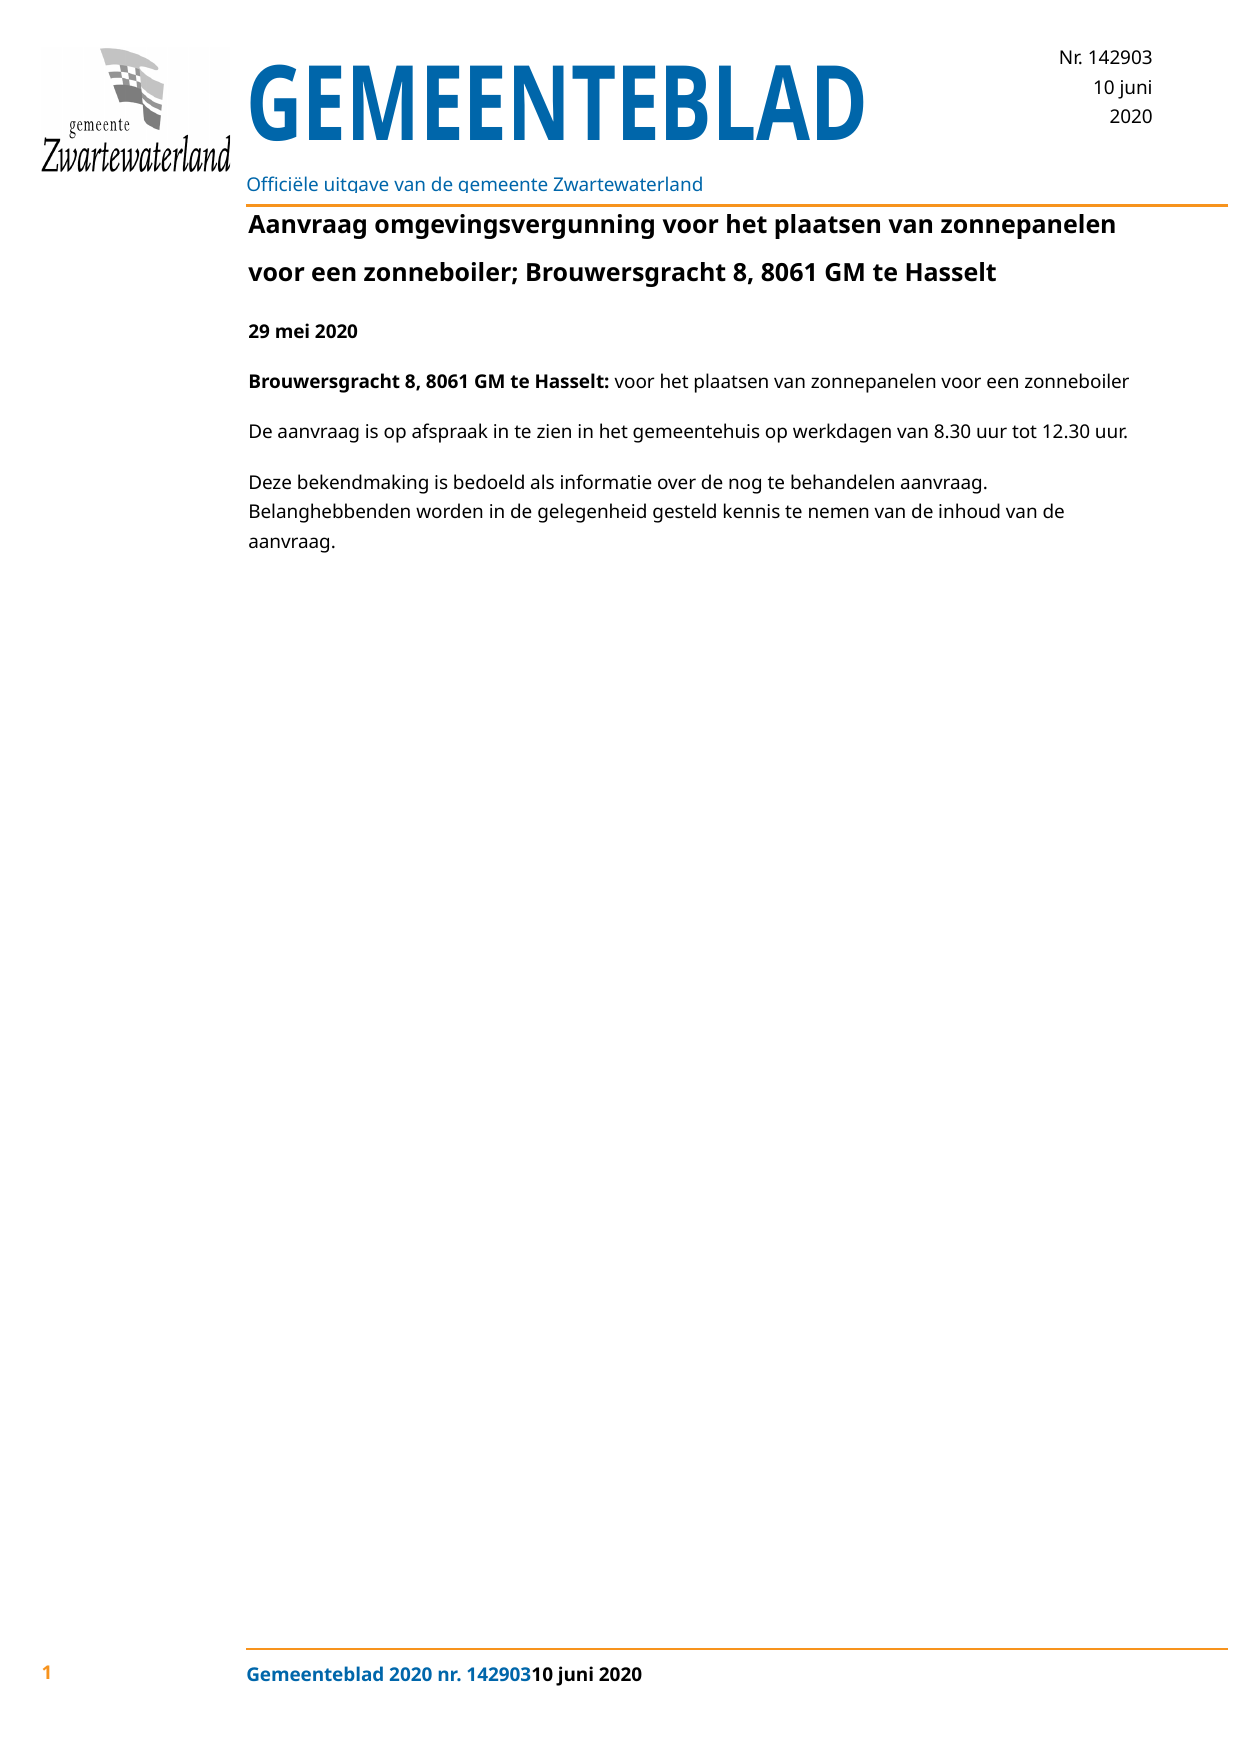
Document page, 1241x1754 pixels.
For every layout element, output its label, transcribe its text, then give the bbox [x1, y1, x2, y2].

text Brouwersgracht 8, 8061 GM te Hasselt: voor het plaatsen van zonnepanelen voor een zonneboiler [248, 368, 1152, 394]
text De aanvraag is op afspraak in te zien in het gemeentehuis op werkdagen van 8.30 uur tot 12.30 uur. [248, 419, 1152, 444]
picture [41, 47, 231, 172]
text Aanvraag omgevingsvergunning voor het plaatsen van zonnepanelen voor een zonneboiler; Brouwersgracht 8, 8061 GM te Hasselt [248, 207, 1152, 288]
text 29 mei 2020 [248, 318, 1152, 344]
text Deze bekendmaking is bedoeld als informatie over de nog te behandelen aanvraag. Belanghebbenden worden in de gelegenheid gesteld kennis te nemen van de inhoud van de aanvraag. [248, 469, 1152, 554]
